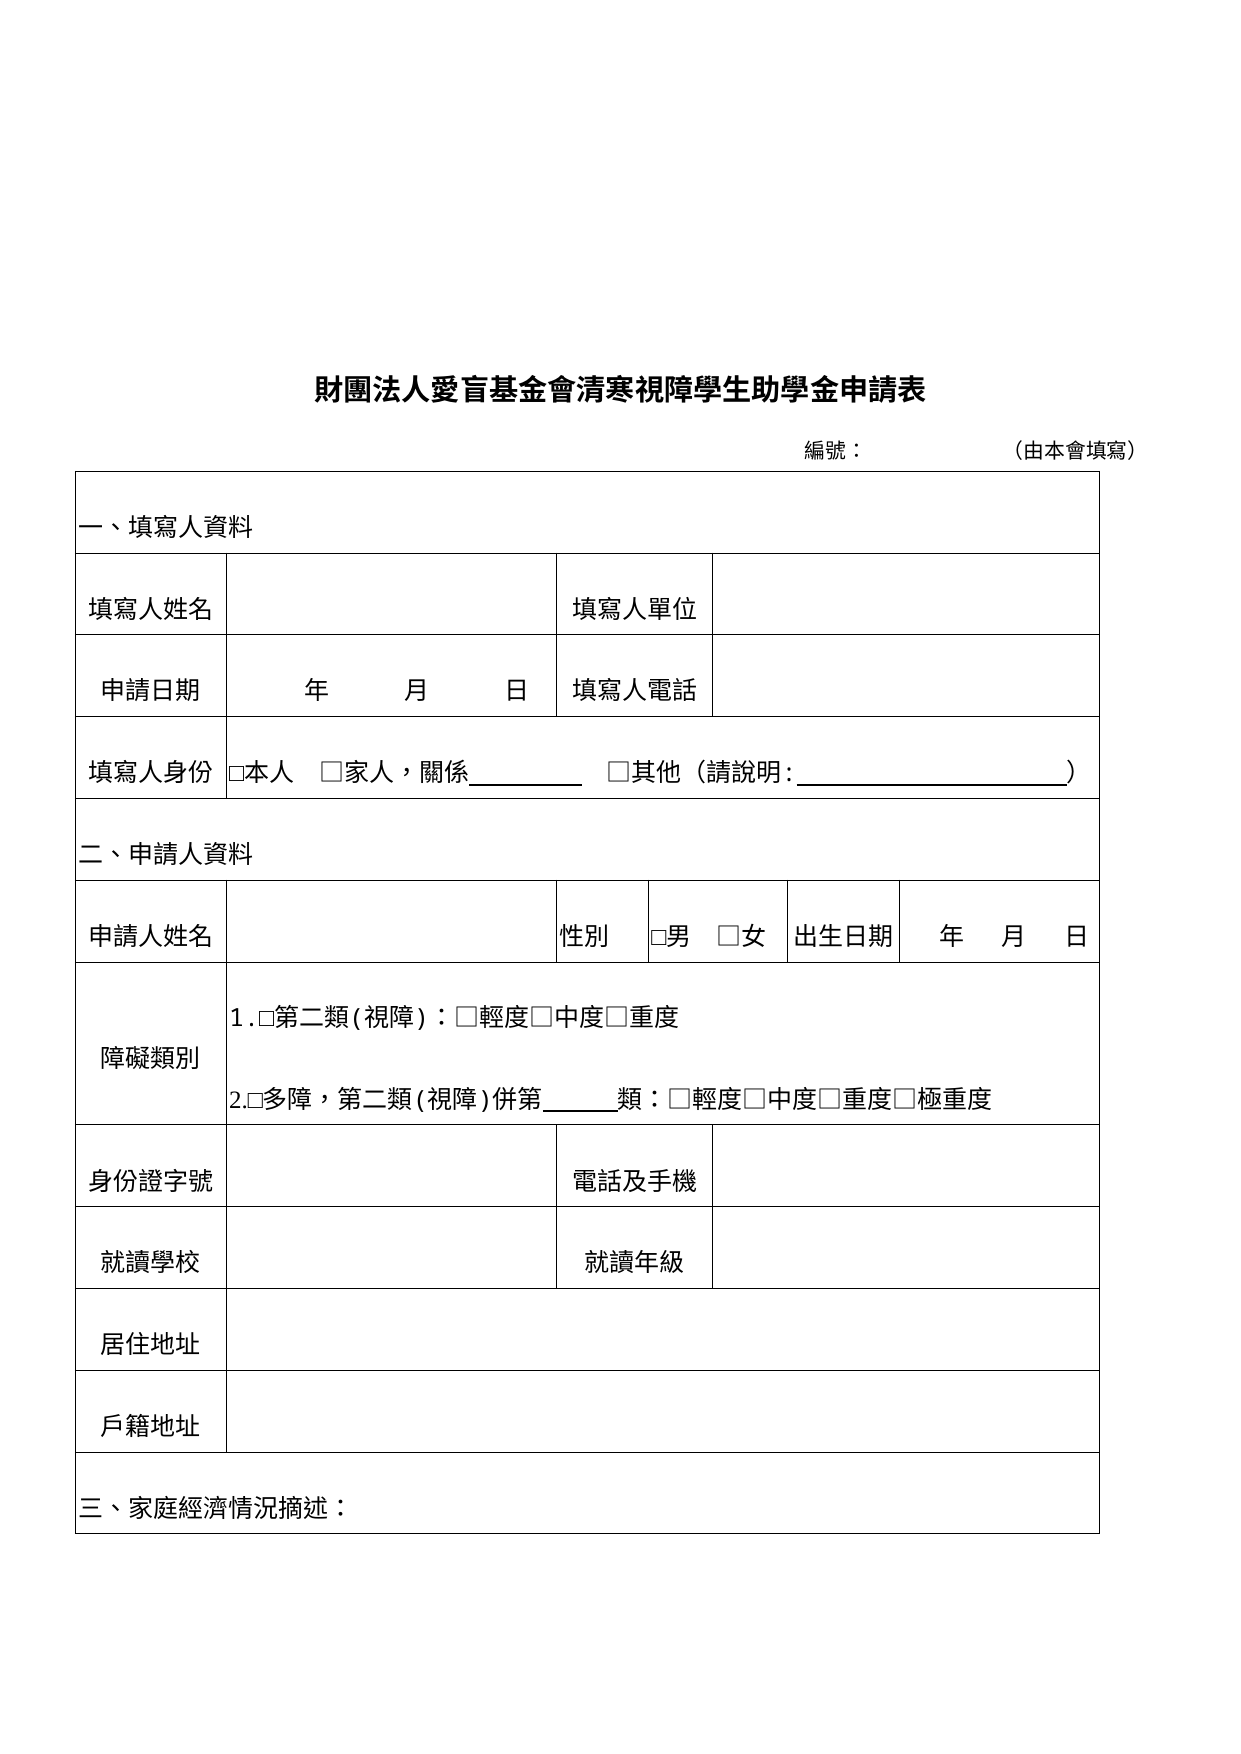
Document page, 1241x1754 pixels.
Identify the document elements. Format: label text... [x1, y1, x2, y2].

table_cell 出生日期 [788, 881, 899, 961]
table_cell 就讀學校 [76, 1207, 226, 1288]
table_cell □男 □女 [649, 881, 787, 961]
table_cell [227, 1125, 556, 1206]
table_cell [1100, 716, 1106, 798]
table_header [1100, 471, 1106, 552]
table_cell 填寫人姓名 [76, 554, 226, 634]
table_cell 三、家庭經濟情況摘述： [76, 1453, 1099, 1533]
table_cell [713, 1207, 1099, 1288]
table_cell 二、申請人資料 [76, 799, 1099, 879]
table_cell 申請人姓名 [76, 881, 226, 961]
table_cell 填寫人單位 [557, 554, 712, 634]
table_cell 就讀年級 [557, 1207, 712, 1288]
table_cell [1100, 1206, 1106, 1288]
table_cell [227, 1371, 1099, 1451]
table_cell [227, 1289, 1099, 1370]
table_cell □本人 □家人，關係 □其他（請說明: ） [227, 717, 1099, 798]
table_cell [1100, 553, 1106, 634]
table_cell 身份證字號 [76, 1125, 226, 1206]
table_cell [1100, 798, 1106, 879]
table_cell 居住地址 [76, 1289, 226, 1370]
table_cell [713, 554, 1099, 634]
table_cell 填寫人身份 [76, 717, 226, 798]
table_cell 年 月 日 [227, 635, 556, 716]
table_cell [1100, 880, 1106, 961]
table_cell 障礙類別 [76, 963, 226, 1124]
table_cell [1100, 1124, 1106, 1206]
table_cell [1100, 1370, 1106, 1451]
table_cell 電話及手機 [557, 1125, 712, 1206]
table_cell □第二類(視障)：□輕度□中度□重度 □多障，第二類(視障)併第 類：□輕度□中度□重度□極重度 [227, 963, 1099, 1124]
table_cell [227, 881, 556, 961]
table_cell [1100, 961, 1106, 1124]
table_cell 年 月 日 [900, 881, 1099, 961]
table_cell [1100, 634, 1106, 716]
table_cell 戶籍地址 [76, 1371, 226, 1451]
table_cell 申請日期 [76, 635, 226, 716]
table_cell [713, 1125, 1099, 1206]
table_cell 填寫人電話 [557, 635, 712, 716]
table_header 一、填寫人資料 [76, 472, 1099, 552]
table_cell [227, 1207, 556, 1288]
text 財團法人愛盲基金會清寒視障學生助學金申請表 編號： （由本會填寫） [75, 283, 1165, 471]
table_cell [227, 554, 556, 634]
table_cell [1100, 1288, 1106, 1370]
table_cell [713, 635, 1099, 716]
table_cell [1100, 1451, 1106, 1533]
table_cell 性別 [557, 881, 648, 961]
